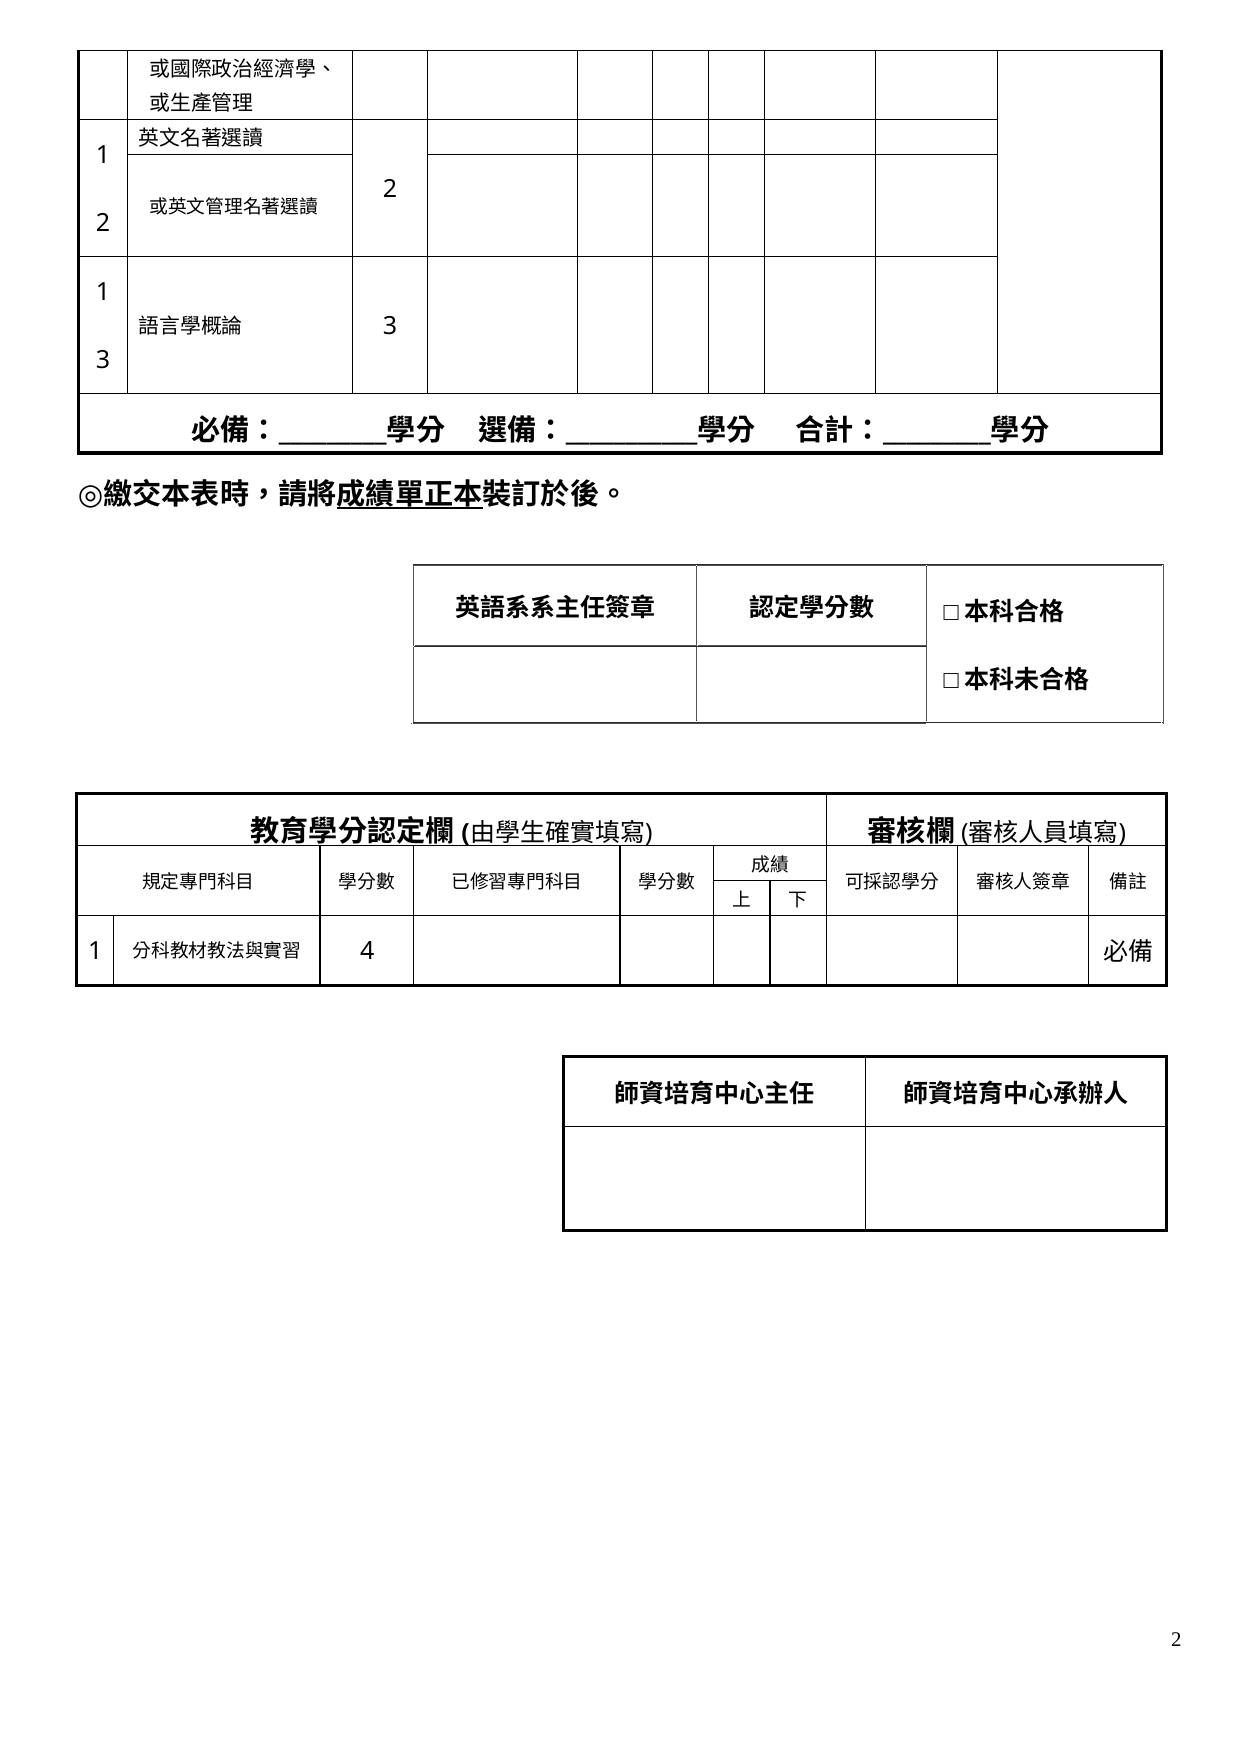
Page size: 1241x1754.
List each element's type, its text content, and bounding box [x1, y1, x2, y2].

table_cell [653, 51, 708, 119]
table_cell 已修習專門科目 [414, 846, 619, 915]
table_header □ 本科合格 □ 本科未合格 [927, 566, 1162, 722]
table_cell 1 [78, 916, 113, 984]
table_header 教育學分認定欄 (由學生確實填寫) [78, 795, 826, 845]
table_header 審核欄 (審核人員填寫) [827, 795, 1165, 845]
table_cell 2 [353, 120, 427, 256]
table_cell [765, 51, 875, 119]
table_cell [428, 51, 577, 119]
table_cell [414, 916, 619, 984]
table_cell [765, 155, 875, 256]
table_cell [765, 120, 875, 154]
table_header 師資培育中心承辦人 [866, 1058, 1165, 1126]
table_cell [428, 120, 577, 154]
text ◎繳交本表時，請將成績單正本裝訂於後。 [59, 471, 1181, 513]
table_cell [414, 647, 697, 722]
table_cell 必備 [1089, 916, 1165, 984]
table_cell [565, 1127, 865, 1229]
table_cell [998, 51, 1160, 392]
table_cell [621, 916, 713, 984]
table_cell [709, 257, 764, 392]
table_cell [428, 155, 577, 256]
table_cell [428, 257, 577, 392]
table_cell 規定專門科目 [78, 846, 319, 915]
table_cell [578, 120, 652, 154]
table_cell [827, 916, 957, 984]
table_cell [714, 916, 769, 984]
table_cell [876, 257, 997, 392]
table_cell 下 [771, 881, 826, 915]
table_cell 審核人簽章 [958, 846, 1088, 915]
table_cell 學分數 [321, 846, 413, 915]
table_cell 上 [714, 881, 769, 915]
table_cell [653, 155, 708, 256]
table_cell [709, 120, 764, 154]
table_cell [866, 1127, 1165, 1229]
table_cell [771, 916, 826, 984]
table_cell [958, 916, 1088, 984]
table_header 英語系系主任簽章 [414, 565, 697, 645]
table_cell [876, 51, 997, 119]
table_cell 可採認學分 [827, 846, 957, 915]
table_header 師資培育中心主任 [565, 1058, 865, 1126]
table_cell 成績 [714, 846, 826, 880]
table_cell [876, 120, 997, 154]
table_cell 分科教材教法與實習 [114, 916, 319, 984]
table_cell [578, 257, 652, 392]
table_cell [653, 120, 708, 154]
table_cell 或國際政治經濟學、 或生產管理 [128, 51, 352, 119]
table_cell [765, 257, 875, 392]
table_cell 必備：_________學分 選備：___________學分 合計：_________學分 [80, 394, 1160, 451]
table_cell 英文名著選讀 [128, 120, 352, 154]
table_cell [709, 155, 764, 256]
table_cell 4 [321, 916, 413, 984]
table_cell 學分數 [621, 846, 713, 915]
table_cell [578, 51, 652, 119]
table_cell [709, 51, 764, 119]
table_cell [653, 257, 708, 392]
table_cell [697, 648, 927, 722]
table_cell [80, 51, 127, 119]
table_cell 備註 [1089, 846, 1165, 915]
table_cell 12 [80, 120, 127, 256]
table_header 認定學分數 [697, 565, 927, 645]
table_cell [578, 155, 652, 256]
table_cell 13 [80, 257, 127, 392]
table_cell [353, 51, 427, 119]
table_cell 3 [353, 257, 427, 392]
table_cell 語言學概論 [128, 257, 352, 392]
table_cell [876, 155, 997, 256]
table_cell 或英文管理名著選讀 [128, 155, 352, 256]
